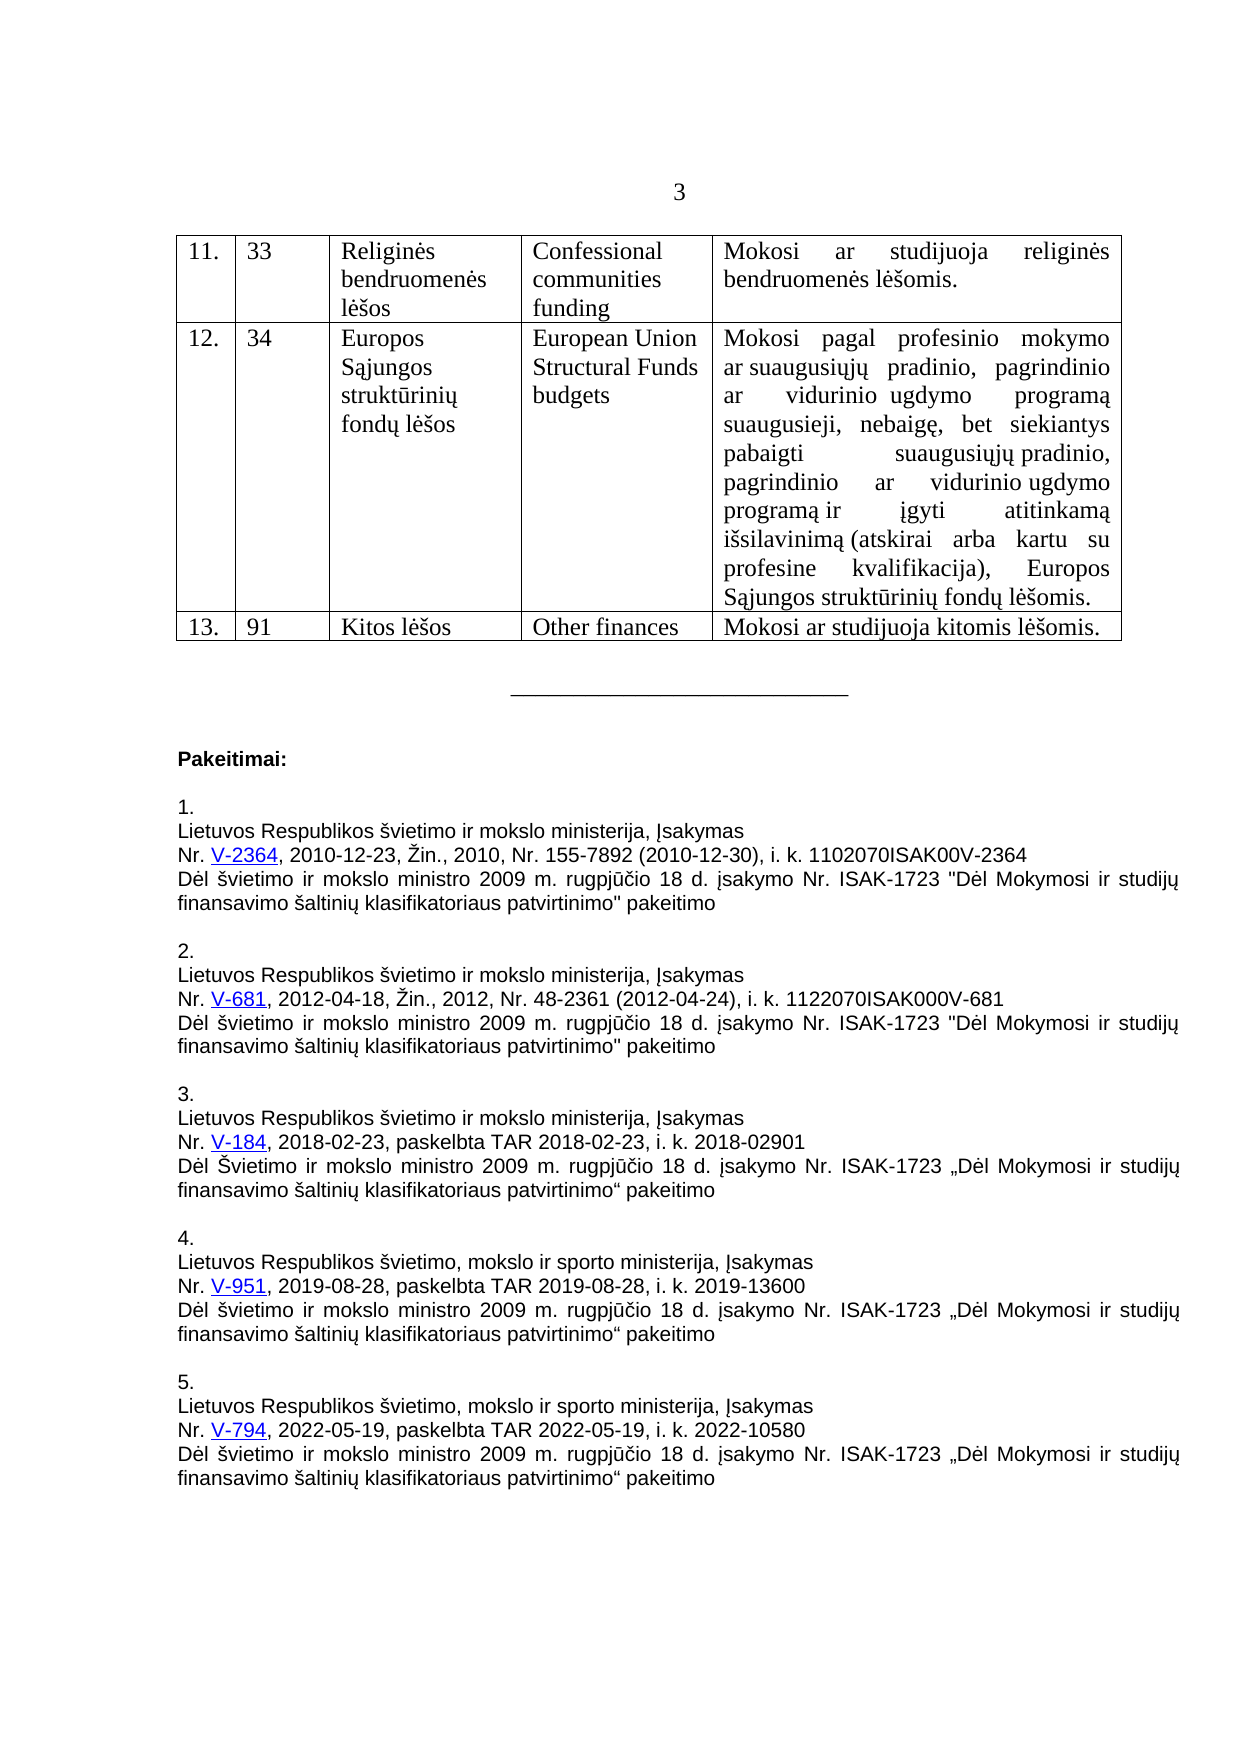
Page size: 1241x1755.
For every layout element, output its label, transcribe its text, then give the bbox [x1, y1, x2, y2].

text Nr. V-681, 2012-04-18, Žin., 2012, Nr. 48-2361 (2012-04-24), i. k. 1122070ISAK000V-681 [177, 986, 1181, 1010]
text Dėl švietimo ir mokslo ministro 2009 m. rugpjūčio 18 d. įsakymo Nr. ISAK-1723 „Dėl Mokymosi ir studijų finansavimo šaltinių klasifikatoriaus patvirtinimo“ pakeitimo [177, 1442, 1181, 1489]
table_cell Mokosi ar studijuoja kitomis lėšomis. [713, 612, 1121, 640]
text 4. [177, 1226, 1181, 1250]
text 2. [177, 938, 1181, 962]
table_cell 33 [236, 236, 329, 322]
text 1. [177, 795, 1181, 819]
text Nr. V-184, 2018-02-23, paskelbta TAR 2018-02-23, i. k. 2018-02901 [177, 1130, 1181, 1154]
table_cell 13. [177, 612, 235, 640]
table_cell Europos Sąjungos struktūrinių fondų lėšos [330, 323, 521, 611]
text Nr. V-951, 2019-08-28, paskelbta TAR 2019-08-28, i. k. 2019-13600 [177, 1274, 1181, 1298]
text Lietuvos Respublikos švietimo ir mokslo ministerija, Įsakymas [177, 819, 1181, 843]
text 3. [177, 1082, 1181, 1106]
text Lietuvos Respublikos švietimo, mokslo ir sporto ministerija, Įsakymas [177, 1394, 1181, 1418]
table_cell Mokosi pagal profesinio mokymo ar suaugusiųjų pradinio, pagrindinio ar vidurinio ugdymo programą suaugusieji, nebaigę, bet siekiantys pabaigti suaugusiųjų pradinio, pagrindinio ar vidurinio ugdymo programą ir įgyti atitinkamą išsilavinimą (atskirai arba kartu su profesine kvalifikacija), Europos Sąjungos struktūrinių fondų lėšomis. [713, 323, 1121, 611]
text Lietuvos Respublikos švietimo, mokslo ir sporto ministerija, Įsakymas [177, 1250, 1181, 1274]
text Dėl švietimo ir mokslo ministro 2009 m. rugpjūčio 18 d. įsakymo Nr. ISAK-1723 „Dėl Mokymosi ir studijų finansavimo šaltinių klasifikatoriaus patvirtinimo“ pakeitimo [177, 1298, 1181, 1346]
text ___________________________ [177, 670, 1181, 699]
table_cell 11. [177, 236, 235, 322]
text Dėl švietimo ir mokslo ministro 2009 m. rugpjūčio 18 d. įsakymo Nr. ISAK-1723 "Dėl Mokymosi ir studijų finansavimo šaltinių klasifikatoriaus patvirtinimo" pakeitimo [177, 1010, 1181, 1058]
text Lietuvos Respublikos švietimo ir mokslo ministerija, Įsakymas [177, 962, 1181, 986]
table_cell 91 [236, 612, 329, 640]
text Pakeitimai: [177, 747, 1181, 771]
text Dėl švietimo ir mokslo ministro 2009 m. rugpjūčio 18 d. įsakymo Nr. ISAK-1723 "Dėl Mokymosi ir studijų finansavimo šaltinių klasifikatoriaus patvirtinimo" pakeitimo [177, 867, 1181, 914]
table_cell Other finances [522, 612, 712, 640]
table_cell Kitos lėšos [330, 612, 521, 640]
text 5. [177, 1370, 1181, 1394]
text Dėl Švietimo ir mokslo ministro 2009 m. rugpjūčio 18 d. įsakymo Nr. ISAK-1723 „Dėl Mokymosi ir studijų finansavimo šaltinių klasifikatoriaus patvirtinimo“ pakeitimo [177, 1154, 1181, 1202]
table_cell Mokosi ar studijuoja religinės bendruomenės lėšomis. [713, 236, 1121, 322]
table_cell Confessional communities funding [522, 236, 712, 322]
table_cell 34 [236, 323, 329, 611]
text Lietuvos Respublikos švietimo ir mokslo ministerija, Įsakymas [177, 1106, 1181, 1130]
table_cell European Union Structural Funds budgets [522, 323, 712, 611]
text Nr. V-2364, 2010-12-23, Žin., 2010, Nr. 155-7892 (2010-12-30), i. k. 1102070ISAK00V-2364 [177, 843, 1181, 867]
text Nr. V-794, 2022-05-19, paskelbta TAR 2022-05-19, i. k. 2022-10580 [177, 1418, 1181, 1442]
table_cell 12. [177, 323, 235, 611]
table_cell Religinės bendruomenės lėšos [330, 236, 521, 322]
